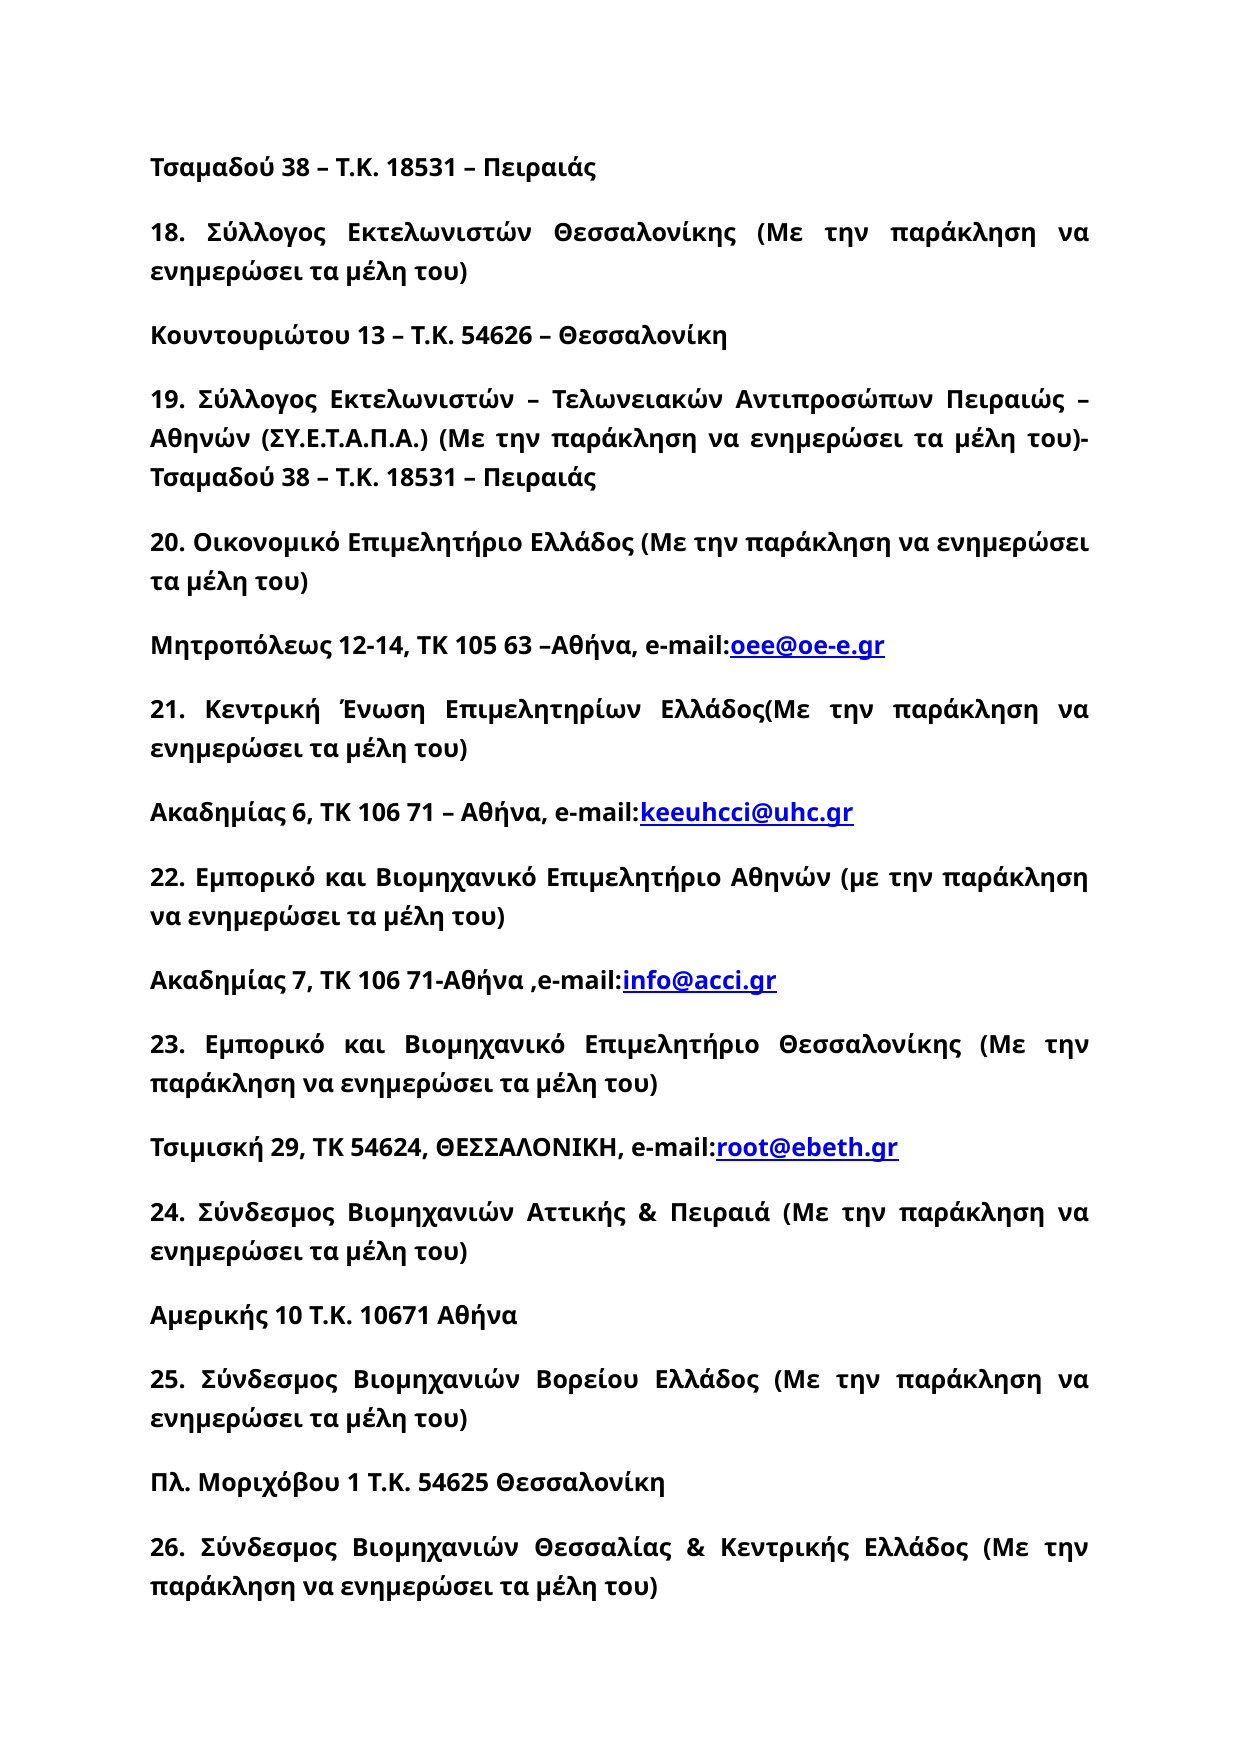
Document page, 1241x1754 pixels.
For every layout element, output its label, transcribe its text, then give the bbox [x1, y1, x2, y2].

text 18. Σύλλογος Εκτελωνιστών Θεσσαλονίκης (Με την παράκληση να ενημερώσει τα μέλη του) [150, 214, 1090, 287]
text Τσαμαδού 38 – Τ.Κ. 18531 – Πειραιάς [150, 150, 1090, 184]
text 26. Σύνδεσμος Βιομηχανιών Θεσσαλίας & Κεντρικής Ελλάδος (Με την παράκληση να ενημερώσει τα μέλη του) [150, 1529, 1090, 1602]
text Ακαδημίας 6, TK 106 71 – Αθήνα, e-mail:keeuhcci@uhc.gr [150, 795, 1090, 829]
text 19. Σύλλογος Εκτελωνιστών – Τελωνειακών Αντιπροσώπων Πειραιώς – Αθηνών (ΣΥ.Ε.Τ.Α.Π.Α.) (Με την παράκληση να ενημερώσει τα μέλη του)- Τσαμαδού 38 – Τ.Κ. 18531 – Πειραιάς [150, 382, 1090, 494]
text 24. Σύνδεσμος Βιομηχανιών Αττικής & Πειραιά (Με την παράκληση να ενημερώσει τα μέλη του) [150, 1194, 1090, 1267]
text Τσιμισκή 29, ΤΚ 54624, ΘΕΣΣΑΛΟΝΙΚΗ, e-mail:root@ebeth.gr [150, 1130, 1090, 1164]
text 20. Οικονομικό Επιμελητήριο Ελλάδος (Με την παράκληση να ενημερώσει τα μέλη του) [150, 524, 1090, 597]
text 21. Κεντρική Ένωση Επιμελητηρίων Ελλάδος(Με την παράκληση να ενημερώσει τα μέλη του) [150, 692, 1090, 765]
text 22. Εμπορικό και Βιομηχανικό Επιμελητήριο Αθηνών (με την παράκληση να ενημερώσει τα μέλη του) [150, 859, 1090, 932]
text 23. Εμπορικό και Βιομηχανικό Επιμελητήριο Θεσσαλονίκης (Με την παράκληση να ενημερώσει τα μέλη του) [150, 1027, 1090, 1100]
text Μητροπόλεως 12-14, ΤΚ 105 63 –Αθήνα, e-mail:oee@oe-e.gr [150, 627, 1090, 662]
text 25. Σύνδεσμος Βιομηχανιών Βορείου Ελλάδος (Με την παράκληση να ενημερώσει τα μέλη του) [150, 1362, 1090, 1435]
text Ακαδημίας 7, ΤΚ 106 71-Αθήνα ,e-mail:info@acci.gr [150, 962, 1090, 997]
text Πλ. Μοριχόβου 1 Τ.Κ. 54625 Θεσσαλονίκη [150, 1465, 1090, 1499]
text Αμερικής 10 Τ.Κ. 10671 Αθήνα [150, 1297, 1090, 1332]
text Κουντουριώτου 13 – Τ.Κ. 54626 – Θεσσαλονίκη [150, 317, 1090, 352]
